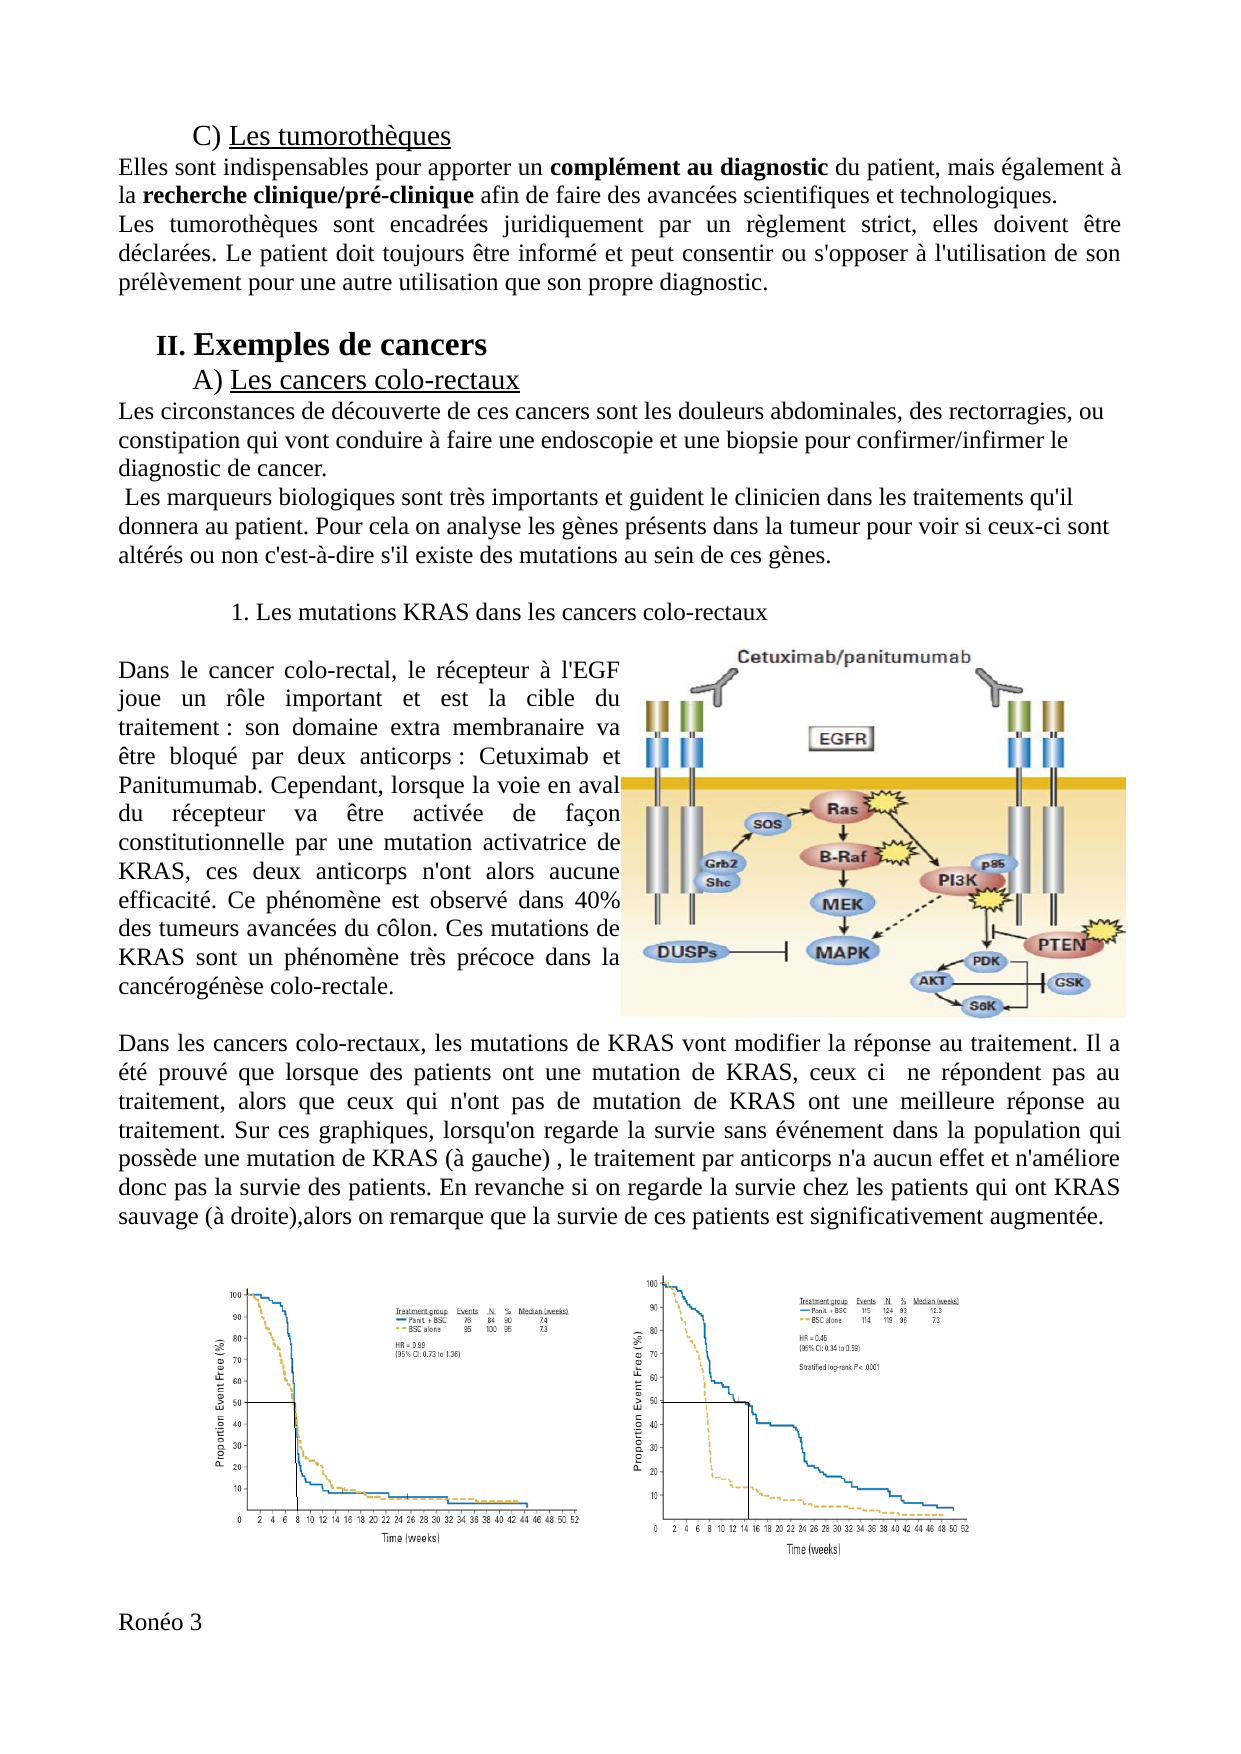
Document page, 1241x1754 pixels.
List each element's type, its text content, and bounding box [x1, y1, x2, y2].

text Dans le cancer colo-rectal, le récepteur à l'EGF joue un rôle important et est la cible du traitement : son domaine extra membranaire va être bloqué par deux anticorps : Cetuximab et Panitumumab. Cependant, lorsque la voie en aval du récepteur va être activée de façon constitutionnelle par une mutation activatrice de KRAS, ces deux anticorps n'ont alors aucune efficacité. Ce phénomène est observé dans 40% des tumeurs avancées du côlon. Ces mutations de KRAS sont un phénomène très précoce dans la cancérogénèse colo-rectale. [118, 655, 620, 1000]
text Les tumorothèques sont encadrées juridiquement par un règlement strict, elles doivent être déclarées. Le patient doit toujours être informé et peut consentir ou s'opposer à l'utilisation de son prélèvement pour une autre utilisation que son propre diagnostic. [118, 209, 1122, 295]
list 1. Les mutations KRAS dans les cancers colo-rectaux [193, 597, 1122, 626]
text A) Les cancers colo-rectaux [118, 362, 1122, 396]
text Elles sont indispensables pour apporter un complément au diagnostic du patient, mais également à la recherche clinique/pré-clinique afin de faire des avancées scientifiques et technologiques. [118, 152, 1122, 209]
text Les circonstances de découverte de ces cancers sont les douleurs abdominales, des rectorragies, ou constipation qui vont conduire à faire une endoscopie et une biopsie pour confirmer/infirmer le diagnostic de cancer. [118, 396, 1122, 482]
text Les marqueurs biologiques sont très importants et guident le clinicien dans les traitements qu'il donnera au patient. Pour cela on analyse les gènes présents dans la tumeur pour voir si ceux-ci sont altérés ou non c'est-à-dire s'il existe des mutations au sein de ces gènes. [118, 482, 1122, 568]
list Exemples de cancers [156, 324, 1122, 362]
text Dans les cancers colo-rectaux, les mutations de KRAS vont modifier la réponse au traitement. Il a été prouvé que lorsque des patients ont une mutation de KRAS, ceux ci ne répondent pas au traitement, alors que ceux qui n'ont pas de mutation de KRAS ont une meilleure réponse au traitement. Sur ces graphiques, lorsqu'on regarde la survie sans événement dans la population qui possède une mutation de KRAS (à gauche) , le traitement par anticorps n'a aucun effet et n'améliore donc pas la survie des patients. En revanche si on regarde la survie chez les patients qui ont KRAS sauvage (à droite),alors on remarque que la survie de ces patients est significativement augmentée. [118, 1028, 1122, 1230]
text C) Les tumorothèques [118, 118, 1122, 152]
